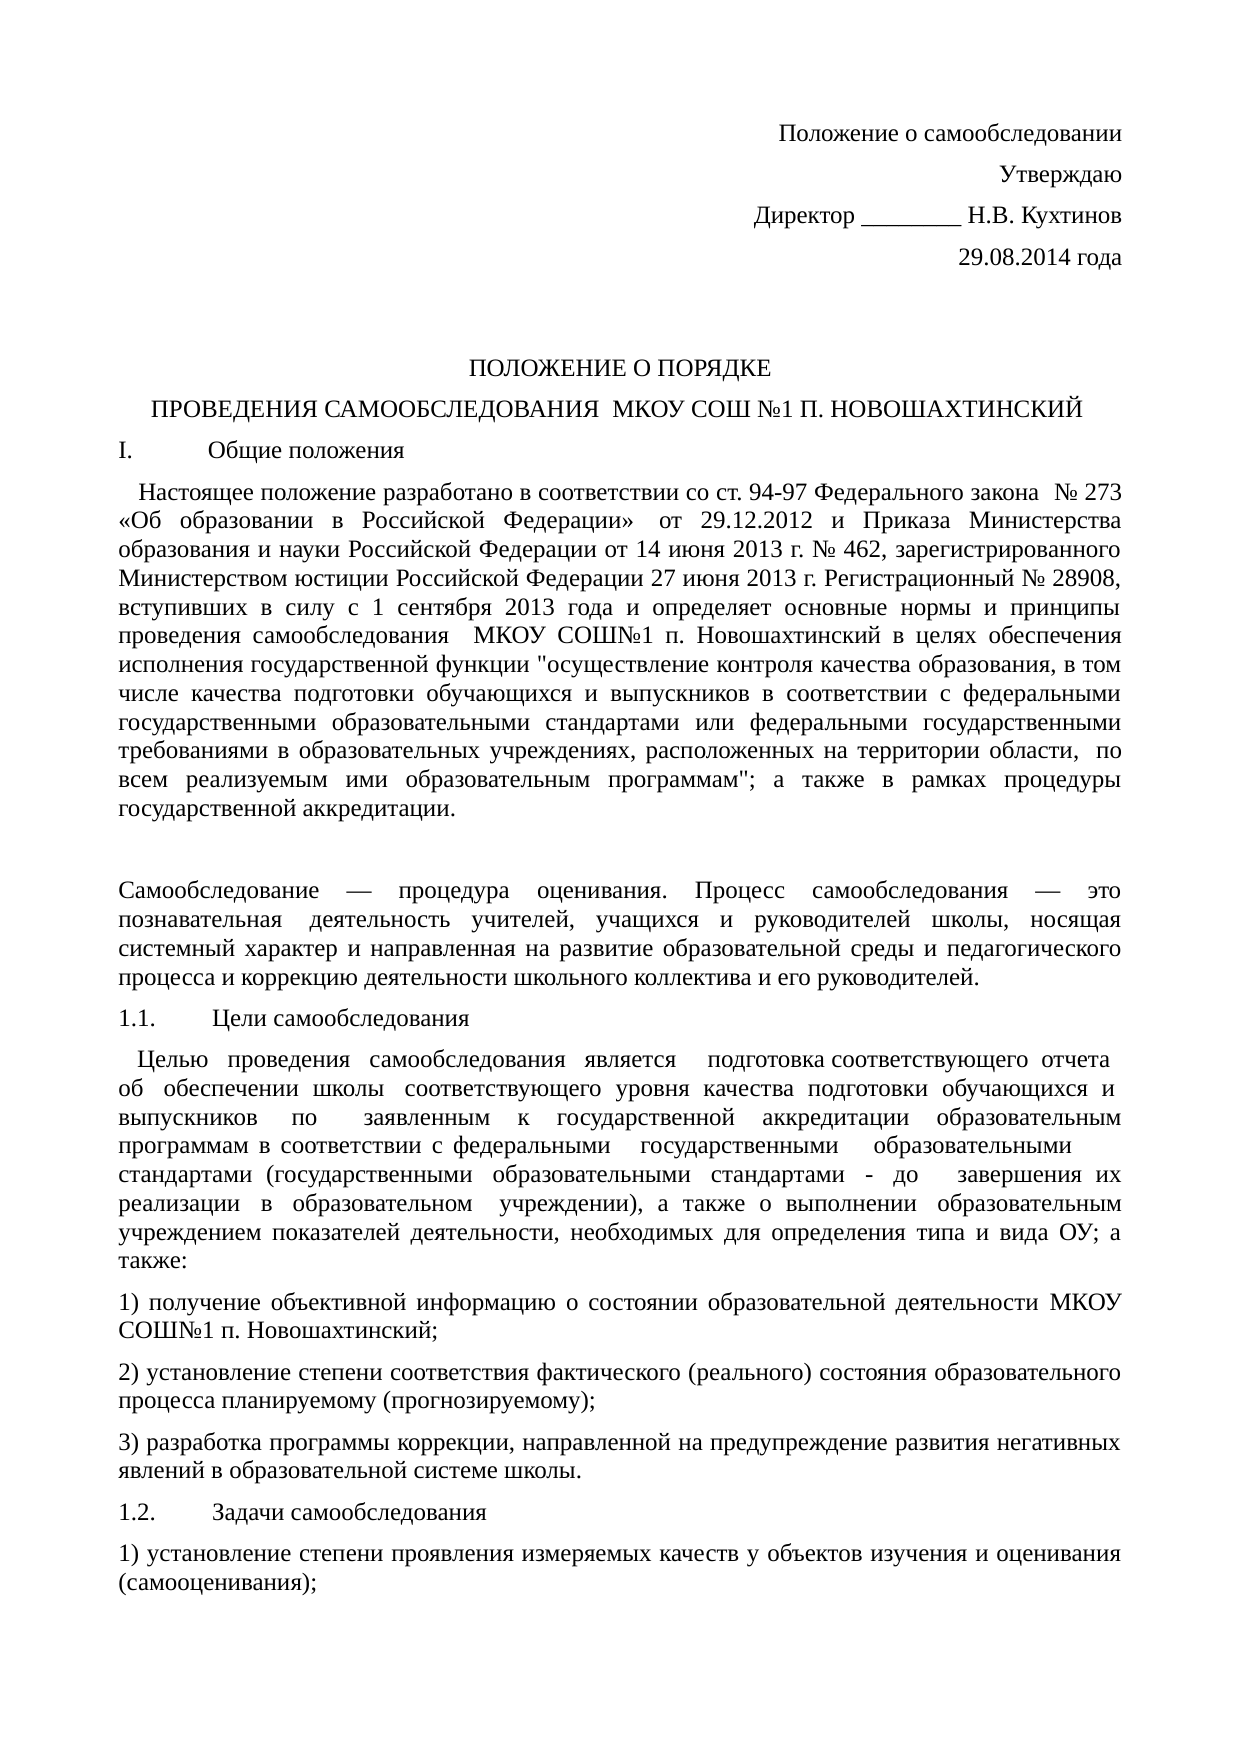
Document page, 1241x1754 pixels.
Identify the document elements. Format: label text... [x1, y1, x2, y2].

text ПОЛОЖЕНИЕ О ПОРЯДКЕ [118, 353, 1122, 382]
text Положение о самообследовании [118, 118, 1122, 147]
text 1) установление степени проявления измеряемых качеств у объектов изучения и оценивания (самооценивания); [118, 1538, 1122, 1596]
text ПРОВЕДЕНИЯ САМООБСЛЕДОВАНИЯ МКОУ СОШ №1 П. НОВОШАХТИНСКИЙ [118, 394, 1122, 423]
text 1) получение объективной информацию о состоянии образовательной деятельности МКОУ СОШ№1 п. Новошахтинский; [118, 1287, 1122, 1344]
text Целью проведения самообследования является подготовка соответствующего отчета об обеспечении школы соответствующего уровня качества подготовки обучающихся и выпускников по заявленным к государственной аккредитации образовательным программам в соответствии с федеральными государственными образовательными стандартами (государственными образовательными стандартами - до завершения их реализации в образовательном учреждении), а также о выполнении образовательным учреждением показателей деятельности, необходимых для определения типа и вида ОУ; а также: [118, 1044, 1122, 1274]
text 29.08.2014 года [118, 242, 1122, 299]
text 1.1. Цели самообследования [118, 1003, 1122, 1032]
text Самообследование — процедура оценивания. Процесс самообследования — это познавательная деятельность учителей, учащихся и руководителей школы, носящая системный характер и направленная на развитие образовательной среды и педагогического процесса и коррекцию деятельности школьного коллектива и его руководителей. [118, 876, 1122, 991]
text 1.2. Задачи самообследования [118, 1497, 1122, 1526]
text Директор ________ Н.В. Кухтинов [118, 201, 1122, 229]
text I. Общие положения [118, 436, 1122, 464]
text 3) разработка программы коррекции, направленной на предупреждение развития негативных явлений в образовательной системе школы. [118, 1427, 1122, 1484]
text Настоящее положение разработано в соответствии со ст. 94-97 Федерального закона № 273 «Об образовании в Российской Федерации» от 29.12.2012 и Приказа Министерства образования и науки Российской Федерации от 14 июня 2013 г. № 462, зарегистрированного Министерством юстиции Российской Федерации 27 июня 2013 г. Регистрационный № 28908, вступивших в силу с 1 сентября 2013 года и определяет основные нормы и принципы проведения самообследования МКОУ СОШ№1 п. Новошахтинский в целях обеспечения исполнения государственной функции "осуществление контроля качества образования, в том числе качества подготовки обучающихся и выпускников в соответствии с федеральными государственными образовательными стандартами или федеральными государственными требованиями в образовательных учреждениях, расположенных на территории области, по всем реализуемым ими образовательным программам"; а также в рамках процедуры государственной аккредитации. [118, 477, 1122, 822]
text Утверждаю [118, 159, 1122, 188]
text 2) установление степени соответствия фактического (реального) состояния образовательного процесса планируемому (прогнозируемому); [118, 1357, 1122, 1414]
